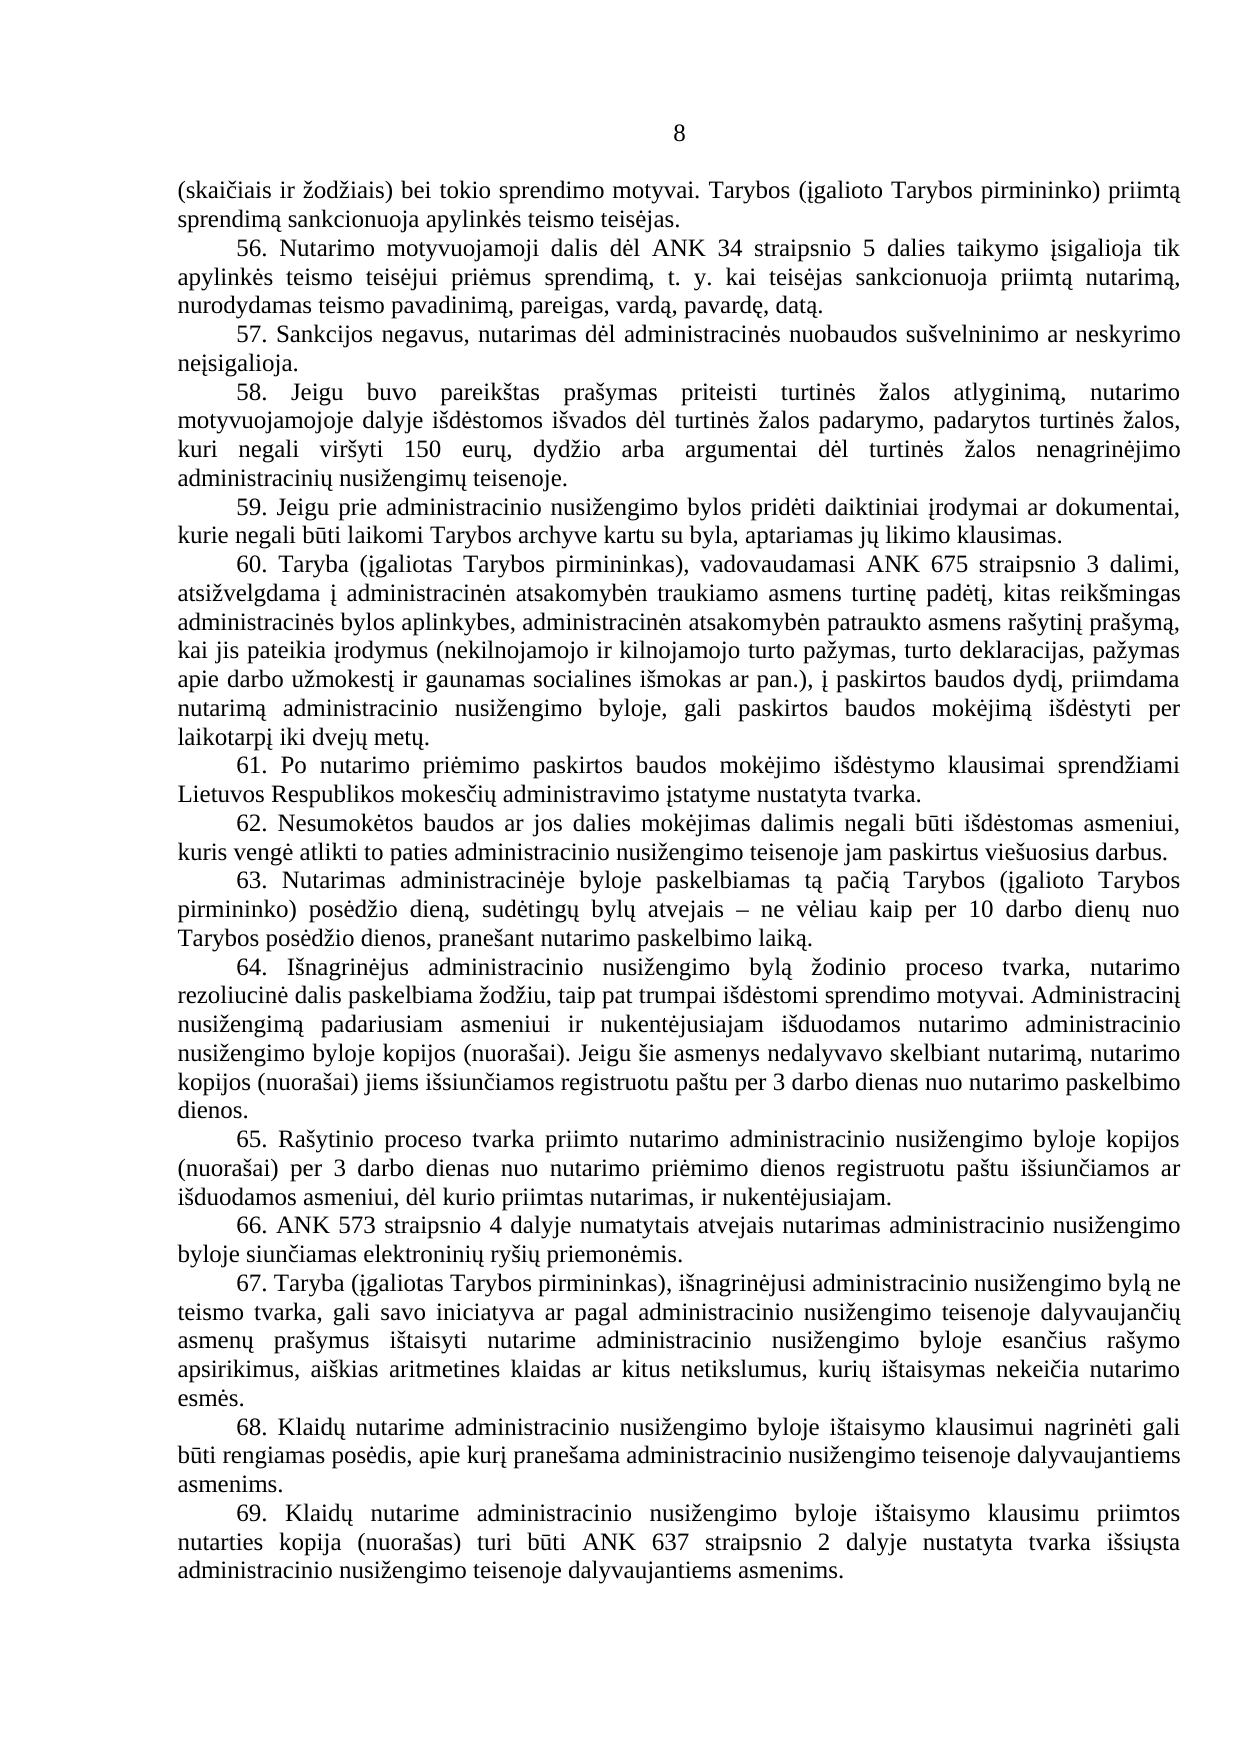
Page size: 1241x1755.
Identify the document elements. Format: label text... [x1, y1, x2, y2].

text 57. Sankcijos negavus, nutarimas dėl administracinės nuobaudos sušvelninimo ar neskyrimo neįsigalioja. [177, 319, 1181, 377]
text 63. Nutarimas administracinėje byloje paskelbiamas tą pačią Tarybos (įgalioto Tarybos pirmininko) posėdžio dieną, sudėtingų bylų atvejais – ne vėliau kaip per 10 darbo dienų nuo Tarybos posėdžio dienos, pranešant nutarimo paskelbimo laiką. [177, 866, 1181, 952]
text 60. Taryba (įgaliotas Tarybos pirmininkas), vadovaudamasi ANK 675 straipsnio 3 dalimi, atsižvelgdama į administracinėn atsakomybėn traukiamo asmens turtinę padėtį, kitas reikšmingas administracinės bylos aplinkybes, administracinėn atsakomybėn patraukto asmens rašytinį prašymą, kai jis pateikia įrodymus (nekilnojamojo ir kilnojamojo turto pažymas, turto deklaracijas, pažymas apie darbo užmokestį ir gaunamas socialines išmokas ar pan.), į paskirtos baudos dydį, priimdama nutarimą administracinio nusižengimo byloje, gali paskirtos baudos mokėjimą išdėstyti per laikotarpį iki dvejų metų. [177, 549, 1181, 751]
text (skaičiais ir žodžiais) bei tokio sprendimo motyvai. Tarybos (įgalioto Tarybos pirmininko) priimtą sprendimą sankcionuoja apylinkės teismo teisėjas. [177, 176, 1181, 233]
text 62. Nesumokėtos baudos ar jos dalies mokėjimas dalimis negali būti išdėstomas asmeniui, kuris vengė atlikti to paties administracinio nusižengimo teisenoje jam paskirtus viešuosius darbus. [177, 808, 1181, 866]
text 58. Jeigu buvo pareikštas prašymas priteisti turtinės žalos atlyginimą, nutarimo motyvuojamojoje dalyje išdėstomos išvados dėl turtinės žalos padarymo, padarytos turtinės žalos, kuri negali viršyti 150 eurų, dydžio arba argumentai dėl turtinės žalos nenagrinėjimo administracinių nusižengimų teisenoje. [177, 377, 1181, 492]
text 61. Po nutarimo priėmimo paskirtos baudos mokėjimo išdėstymo klausimai sprendžiami Lietuvos Respublikos mokesčių administravimo įstatyme nustatyta tvarka. [177, 751, 1181, 808]
text 69. Klaidų nutarime administracinio nusižengimo byloje ištaisymo klausimu priimtos nutarties kopija (nuorašas) turi būti ANK 637 straipsnio 2 dalyje nustatyta tvarka išsiųsta administracinio nusižengimo teisenoje dalyvaujantiems asmenims. [177, 1498, 1181, 1584]
text 67. Taryba (įgaliotas Tarybos pirmininkas), išnagrinėjusi administracinio nusižengimo bylą ne teismo tvarka, gali savo iniciatyva ar pagal administracinio nusižengimo teisenoje dalyvaujančių asmenų prašymus ištaisyti nutarime administracinio nusižengimo byloje esančius rašymo apsirikimus, aiškias aritmetines klaidas ar kitus netikslumus, kurių ištaisymas nekeičia nutarimo esmės. [177, 1268, 1181, 1412]
text 64. Išnagrinėjus administracinio nusižengimo bylą žodinio proceso tvarka, nutarimo rezoliucinė dalis paskelbiama žodžiu, taip pat trumpai išdėstomi sprendimo motyvai. Administracinį nusižengimą padariusiam asmeniui ir nukentėjusiajam išduodamos nutarimo administracinio nusižengimo byloje kopijos (nuorašai). Jeigu šie asmenys nedalyvavo skelbiant nutarimą, nutarimo kopijos (nuorašai) jiems išsiunčiamos registruotu paštu per 3 darbo dienas nuo nutarimo paskelbimo dienos. [177, 952, 1181, 1124]
text 65. Rašytinio proceso tvarka priimto nutarimo administracinio nusižengimo byloje kopijos (nuorašai) per 3 darbo dienas nuo nutarimo priėmimo dienos registruotu paštu išsiunčiamos ar išduodamos asmeniui, dėl kurio priimtas nutarimas, ir nukentėjusiajam. [177, 1124, 1181, 1211]
text 68. Klaidų nutarime administracinio nusižengimo byloje ištaisymo klausimui nagrinėti gali būti rengiamas posėdis, apie kurį pranešama administracinio nusižengimo teisenoje dalyvaujantiems asmenims. [177, 1412, 1181, 1498]
text 59. Jeigu prie administracinio nusižengimo bylos pridėti daiktiniai įrodymai ar dokumentai, kurie negali būti laikomi Tarybos archyve kartu su byla, aptariamas jų likimo klausimas. [177, 492, 1181, 549]
text 56. Nutarimo motyvuojamoji dalis dėl ANK 34 straipsnio 5 dalies taikymo įsigalioja tik apylinkės teismo teisėjui priėmus sprendimą, t. y. kai teisėjas sankcionuoja priimtą nutarimą, nurodydamas teismo pavadinimą, pareigas, vardą, pavardę, datą. [177, 233, 1181, 319]
text 66. ANK 573 straipsnio 4 dalyje numatytais atvejais nutarimas administracinio nusižengimo byloje siunčiamas elektroninių ryšių priemonėmis. [177, 1211, 1181, 1268]
